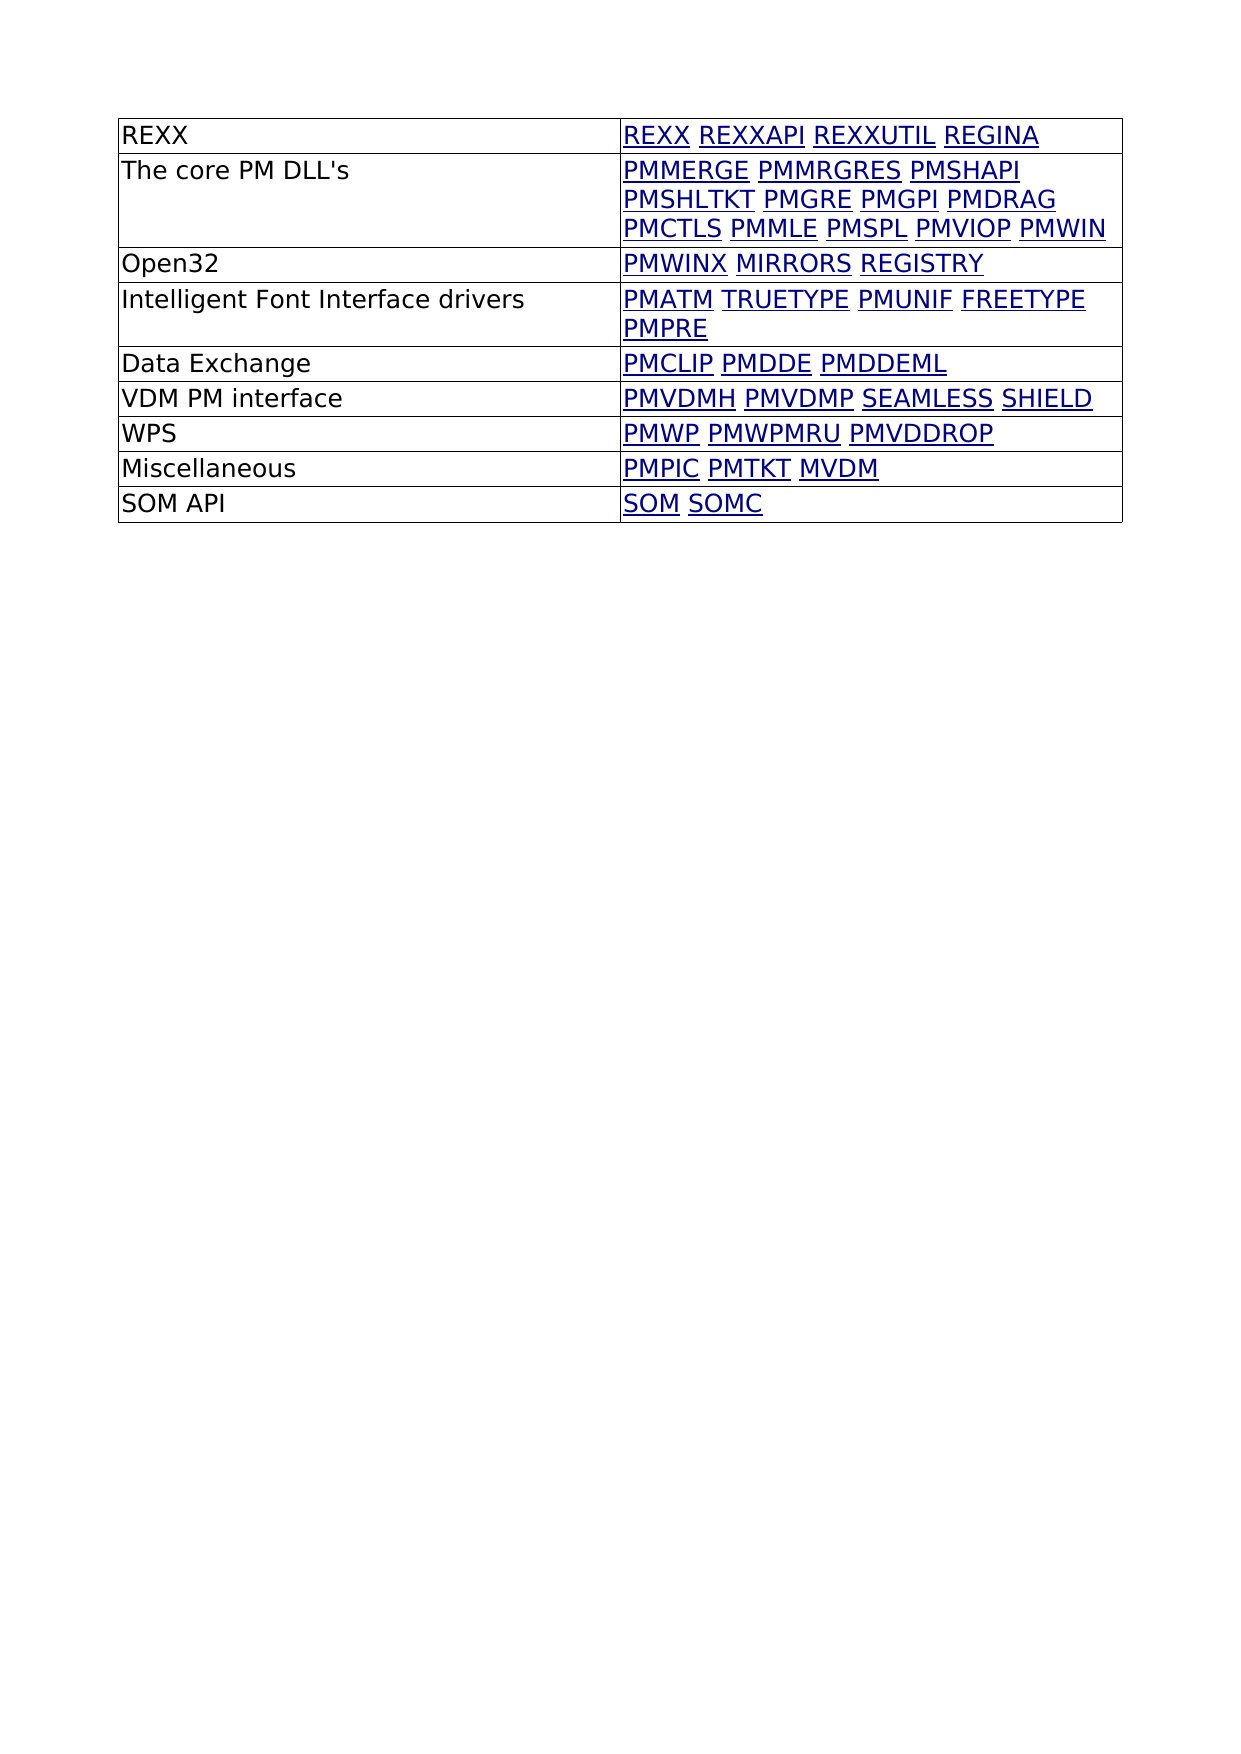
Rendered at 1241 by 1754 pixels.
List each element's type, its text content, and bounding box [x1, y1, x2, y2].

table_cell PMMERGE PMMRGRES PMSHAPI PMSHLTKT PMGRE PMGPI PMDRAG PMCTLS PMMLE PMSPL PMVIOP PMWIN [621, 154, 1122, 247]
table_cell PMVDMH PMVDMP SEAMLESS SHIELD [621, 382, 1122, 416]
table_cell WPS [119, 417, 620, 451]
table_cell PMWP PMWPMRU PMVDDROP [621, 417, 1122, 451]
table_cell Open32 [119, 248, 620, 282]
table_cell Data Exchange [119, 347, 620, 381]
table_cell Intelligent Font Interface drivers [119, 283, 620, 346]
table_cell Miscellaneous [119, 452, 620, 486]
table_cell The core PM DLL's [119, 154, 620, 247]
table_cell PMPIC PMTKT MVDM [621, 452, 1122, 486]
table_cell PMATM TRUETYPE PMUNIF FREETYPE PMPRE [621, 283, 1122, 346]
table_cell PMWINX MIRRORS REGISTRY [621, 248, 1122, 282]
table_cell PMCLIP PMDDE PMDDEML [621, 347, 1122, 381]
table_cell SOM API [119, 487, 620, 522]
table_cell SOM SOMC [621, 487, 1122, 522]
table_cell VDM PM interface [119, 382, 620, 416]
table_cell REXX [119, 119, 620, 153]
table_cell REXX REXXAPI REXXUTIL REGINA [621, 119, 1122, 153]
